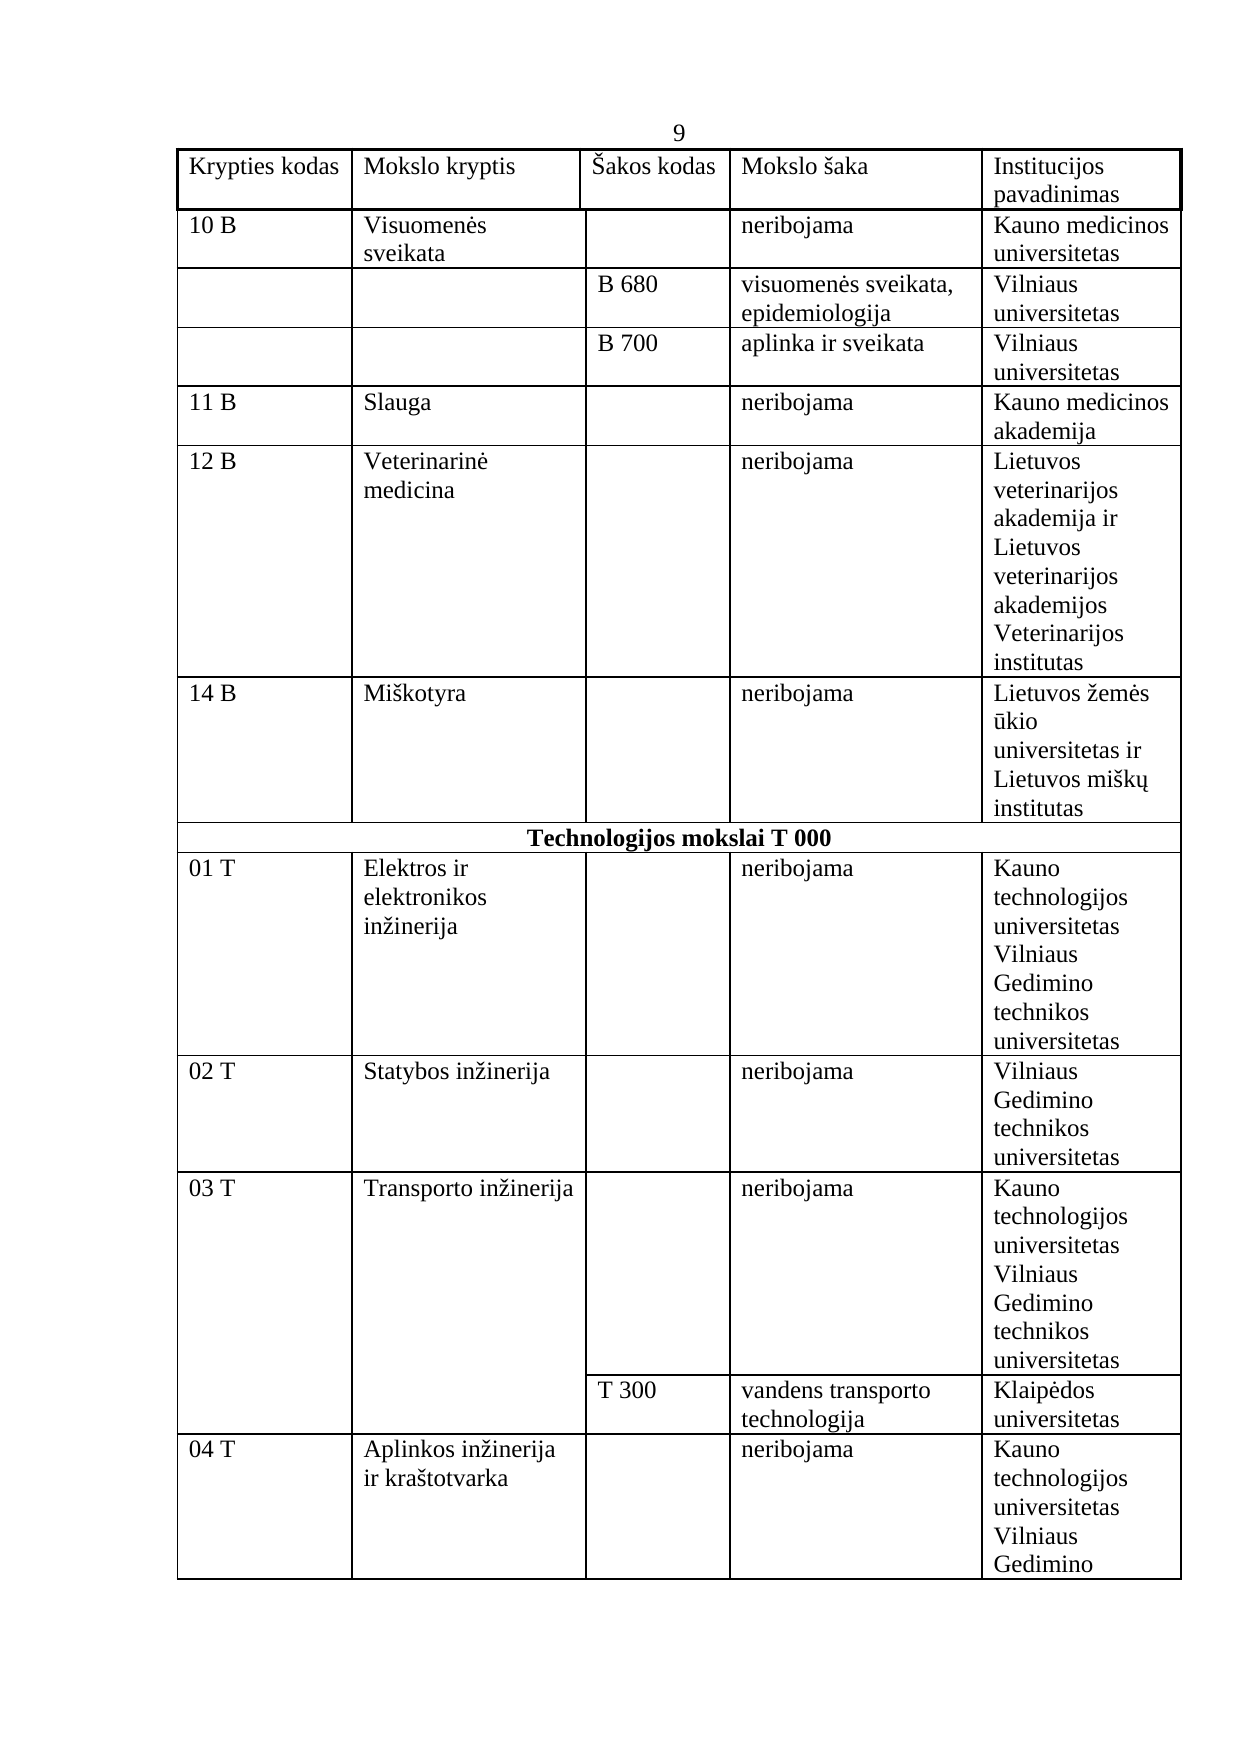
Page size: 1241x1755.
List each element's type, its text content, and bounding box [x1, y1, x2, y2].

table_cell [587, 1056, 729, 1171]
table_cell aplinka ir sveikata [731, 328, 981, 385]
table_cell [587, 678, 729, 821]
table_cell [587, 1435, 729, 1578]
table_cell [178, 269, 351, 326]
table_cell 03 T [178, 1173, 351, 1374]
table_cell Visuomenės sveikata [353, 211, 585, 267]
table_cell neribojama [731, 1173, 981, 1374]
table_cell [587, 1173, 729, 1374]
table_cell vandens transporto technologija [731, 1376, 981, 1433]
table_cell B 700 [587, 328, 729, 385]
table_cell [178, 1374, 351, 1433]
table_cell T 300 [587, 1376, 729, 1433]
table_cell Lietuvos žemės ūkio universitetas ir Lietuvos miškų institutas [983, 678, 1180, 821]
table_cell 02 T [178, 1056, 351, 1171]
table_cell 14 B [178, 678, 351, 821]
table_cell Vilniaus universitetas [983, 269, 1180, 326]
table_cell Vilniaus universitetas [983, 328, 1180, 385]
table_cell neribojama [731, 1056, 981, 1171]
table_cell Kauno medicinos universitetas [983, 211, 1180, 267]
table_cell Kauno technologijos universitetas Vilniaus Gedimino technikos universitetas [983, 853, 1180, 1054]
table_cell neribojama [731, 387, 981, 444]
table_header Krypties kodas [179, 151, 351, 208]
table_cell neribojama [731, 853, 981, 1054]
table_cell [353, 328, 585, 385]
table_cell Kauno technologijos universitetas Vilniaus Gedimino technikos universitetas [983, 1173, 1180, 1374]
table_cell Transporto inžinerija [353, 1173, 585, 1374]
table_cell neribojama [731, 1435, 981, 1578]
table_cell Kauno technologijos universitetas Vilniaus Gedimino [983, 1435, 1180, 1578]
table_cell Miškotyra [353, 678, 585, 821]
table_cell [353, 269, 585, 326]
table_cell Aplinkos inžinerija ir kraštotvarka [353, 1435, 585, 1578]
table_cell neribojama [731, 446, 981, 676]
table_cell [178, 328, 351, 385]
table_header Šakos kodas [581, 151, 729, 208]
table_cell Kauno medicinos akademija [983, 387, 1180, 444]
table_cell Technologijos mokslai T 000 [178, 823, 1180, 852]
table_cell B 680 [587, 269, 729, 326]
table_cell Slauga [353, 387, 585, 444]
table_header Institucijos pavadinimas [983, 151, 1179, 208]
table_cell Lietuvos veterinarijos akademija ir Lietuvos veterinarijos akademijos Veterinarijos institutas [983, 446, 1180, 676]
table_cell Statybos inžinerija [353, 1056, 585, 1171]
table_cell neribojama [731, 211, 981, 267]
table_cell 10 B [178, 211, 351, 267]
table_cell Veterinarinė medicina [353, 446, 585, 676]
table_cell 11 B [178, 387, 351, 444]
table_cell [587, 853, 729, 1054]
table_header Mokslo kryptis [353, 151, 579, 208]
table_cell [353, 1374, 585, 1433]
table_cell [587, 387, 729, 444]
table_cell Klaipėdos universitetas [983, 1376, 1180, 1433]
table_cell 04 T [178, 1435, 351, 1578]
table_cell Vilniaus Gedimino technikos universitetas [983, 1056, 1180, 1171]
table_cell 01 T [178, 853, 351, 1054]
table_cell 12 B [178, 446, 351, 676]
table_cell neribojama [731, 678, 981, 821]
table_cell [587, 211, 729, 267]
table_header Mokslo šaka [731, 151, 981, 208]
table_cell Elektros ir elektronikos inžinerija [353, 853, 585, 1054]
table_cell [587, 446, 729, 676]
table_cell visuomenės sveikata, epidemiologija [731, 269, 981, 326]
